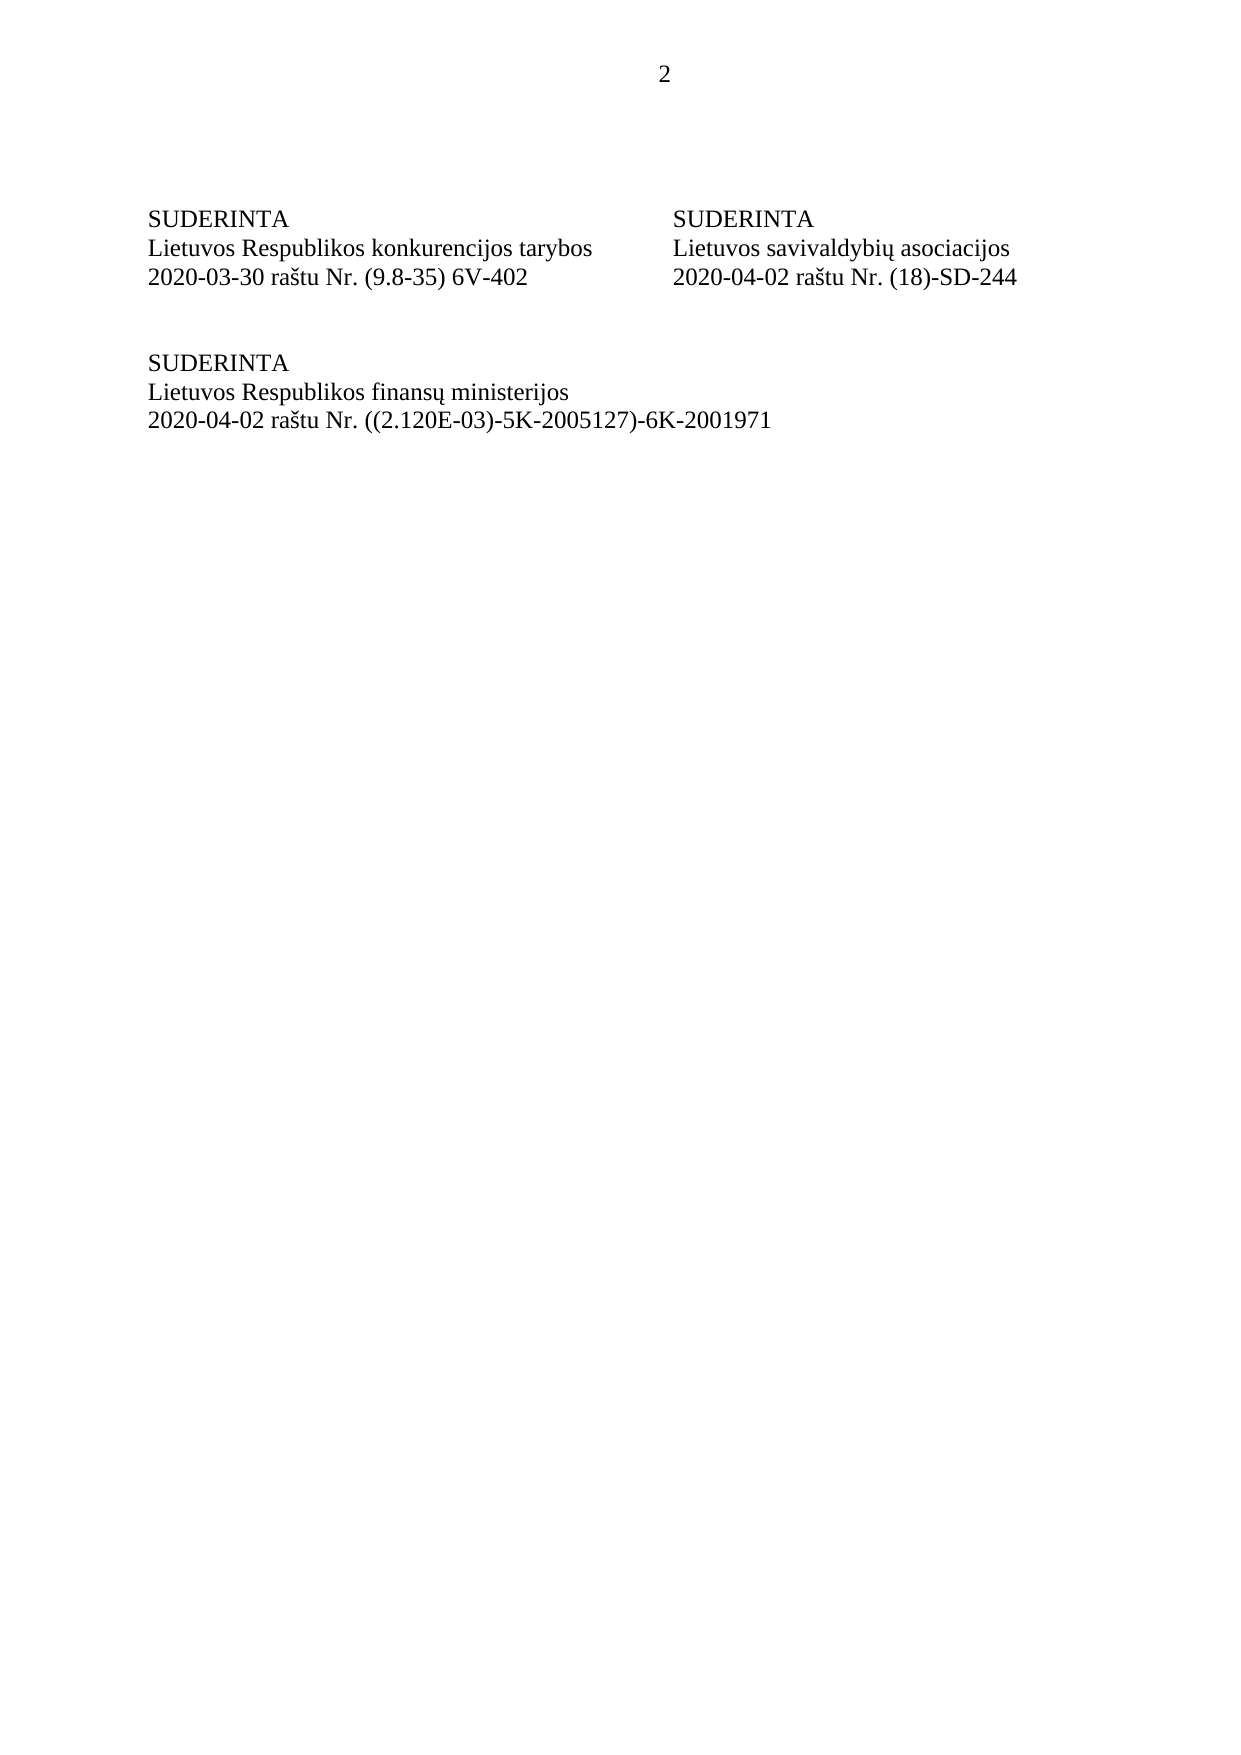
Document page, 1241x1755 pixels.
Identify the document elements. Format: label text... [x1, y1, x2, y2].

text Lietuvos Respublikos konkurencijos tarybos Lietuvos savivaldybių asociacijos [148, 233, 1181, 262]
text SUDERINTA [148, 348, 1181, 377]
text Lietuvos Respublikos finansų ministerijos [148, 377, 1181, 406]
text SUDERINTA SUDERINTA [148, 204, 1181, 233]
text 2020-03-30 raštu Nr. (9.8-35) 6V-402 2020-04-02 raštu Nr. (18)-SD-244 [148, 262, 1181, 291]
text 2020-04-02 raštu Nr. ((2.120E-03)-5K-2005127)-6K-2001971 [148, 406, 1181, 434]
